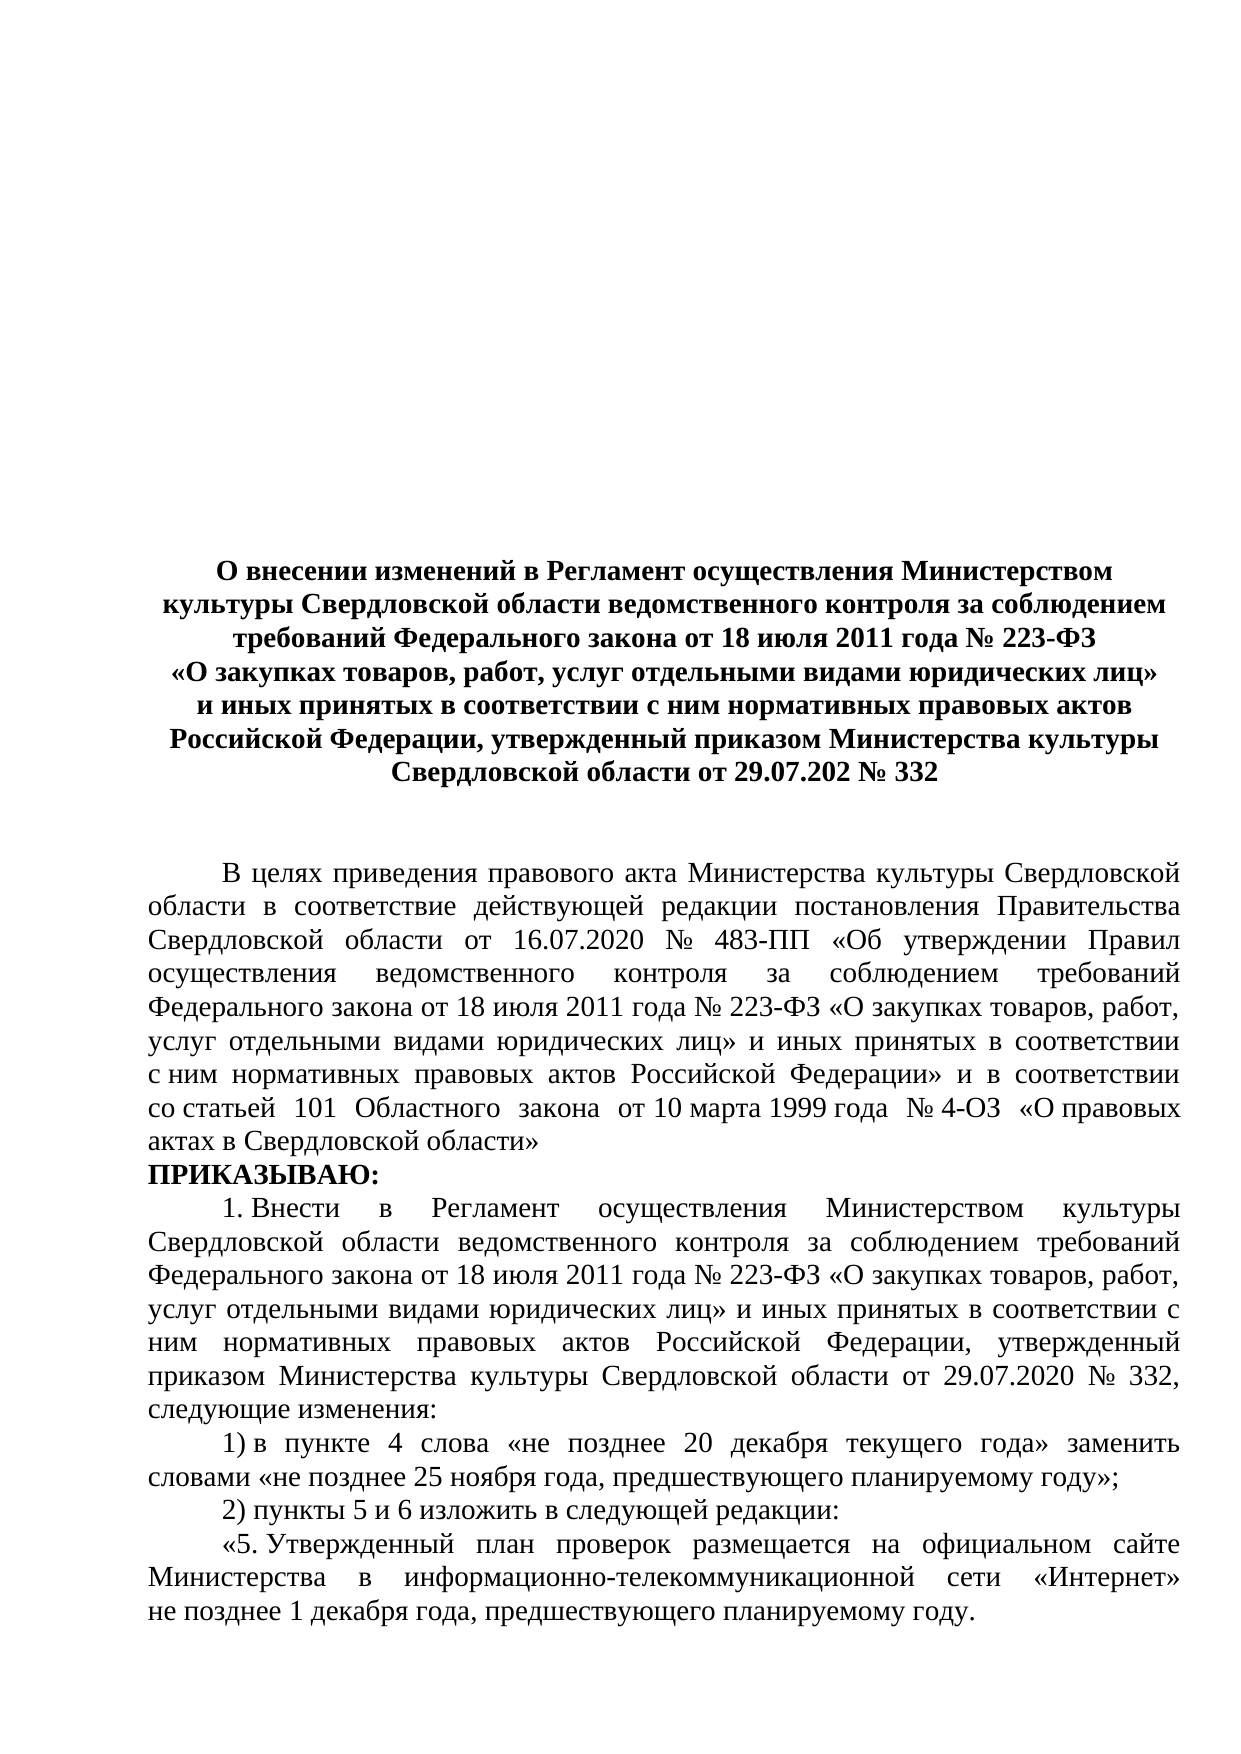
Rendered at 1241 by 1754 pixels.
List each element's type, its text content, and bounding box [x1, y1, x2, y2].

text 1. Внести в Регламент осуществления Министерством культуры Свердловской области ведомственного контроля за соблюдением требований Федерального закона от 18 июля 2011 года № 223-ФЗ «О закупках товаров, работ, услуг отдельными видами юридических лиц» и иных принятых в соответствии с ним нормативных правовых актов Российской Федерации, утвержденный приказом Министерства культуры Свердловской области от 29.07.2020 № 332, следующие изменения: [148, 1190, 1181, 1425]
text О внесении изменений в Регламент осуществления Министерством культуры Свердловской области ведомственного контроля за соблюдением требований Федерального закона от 18 июля 2011 года № 223-ФЗ «О закупках товаров, работ, услуг отдельными видами юридических лиц» и иных принятых в соответствии с ним нормативных правовых актов Российской Федерации, утвержденный приказом Министерства культуры Свердловской области от 29.07.202 № 332 [148, 553, 1181, 788]
text В целях приведения правового акта Министерства культуры Свердловской области в соответствие действующей редакции постановления Правительства Свердловской области от 16.07.2020 № 483-ПП «Об утверждении Правил осуществления ведомственного контроля за соблюдением требований Федерального закона от 18 июля 2011 года № 223-ФЗ «О закупках товаров, работ, услуг отдельными видами юридических лиц» и иных принятых в соответствии с ним нормативных правовых актов Российской Федерации» и в соответствии со статьей 101 Областного закона от 10 марта 1999 года № 4-ОЗ «О правовых актах в Свердловской области» [148, 855, 1181, 1157]
text ПРИКАЗЫВАЮ: [148, 1157, 1181, 1190]
text 2) пункты 5 и 6 изложить в следующей редакции: [148, 1492, 1181, 1526]
text 1) в пункте 4 слова «не позднее 20 декабря текущего года» заменить словами «не позднее 25 ноября года, предшествующего планируемому году»; [148, 1425, 1181, 1492]
text «5. Утвержденный план проверок размещается на официальном сайте Министерства в информационно-телекоммуникационной сети «Интернет» не позднее 1 декабря года, предшествующего планируемому году. [148, 1526, 1181, 1626]
